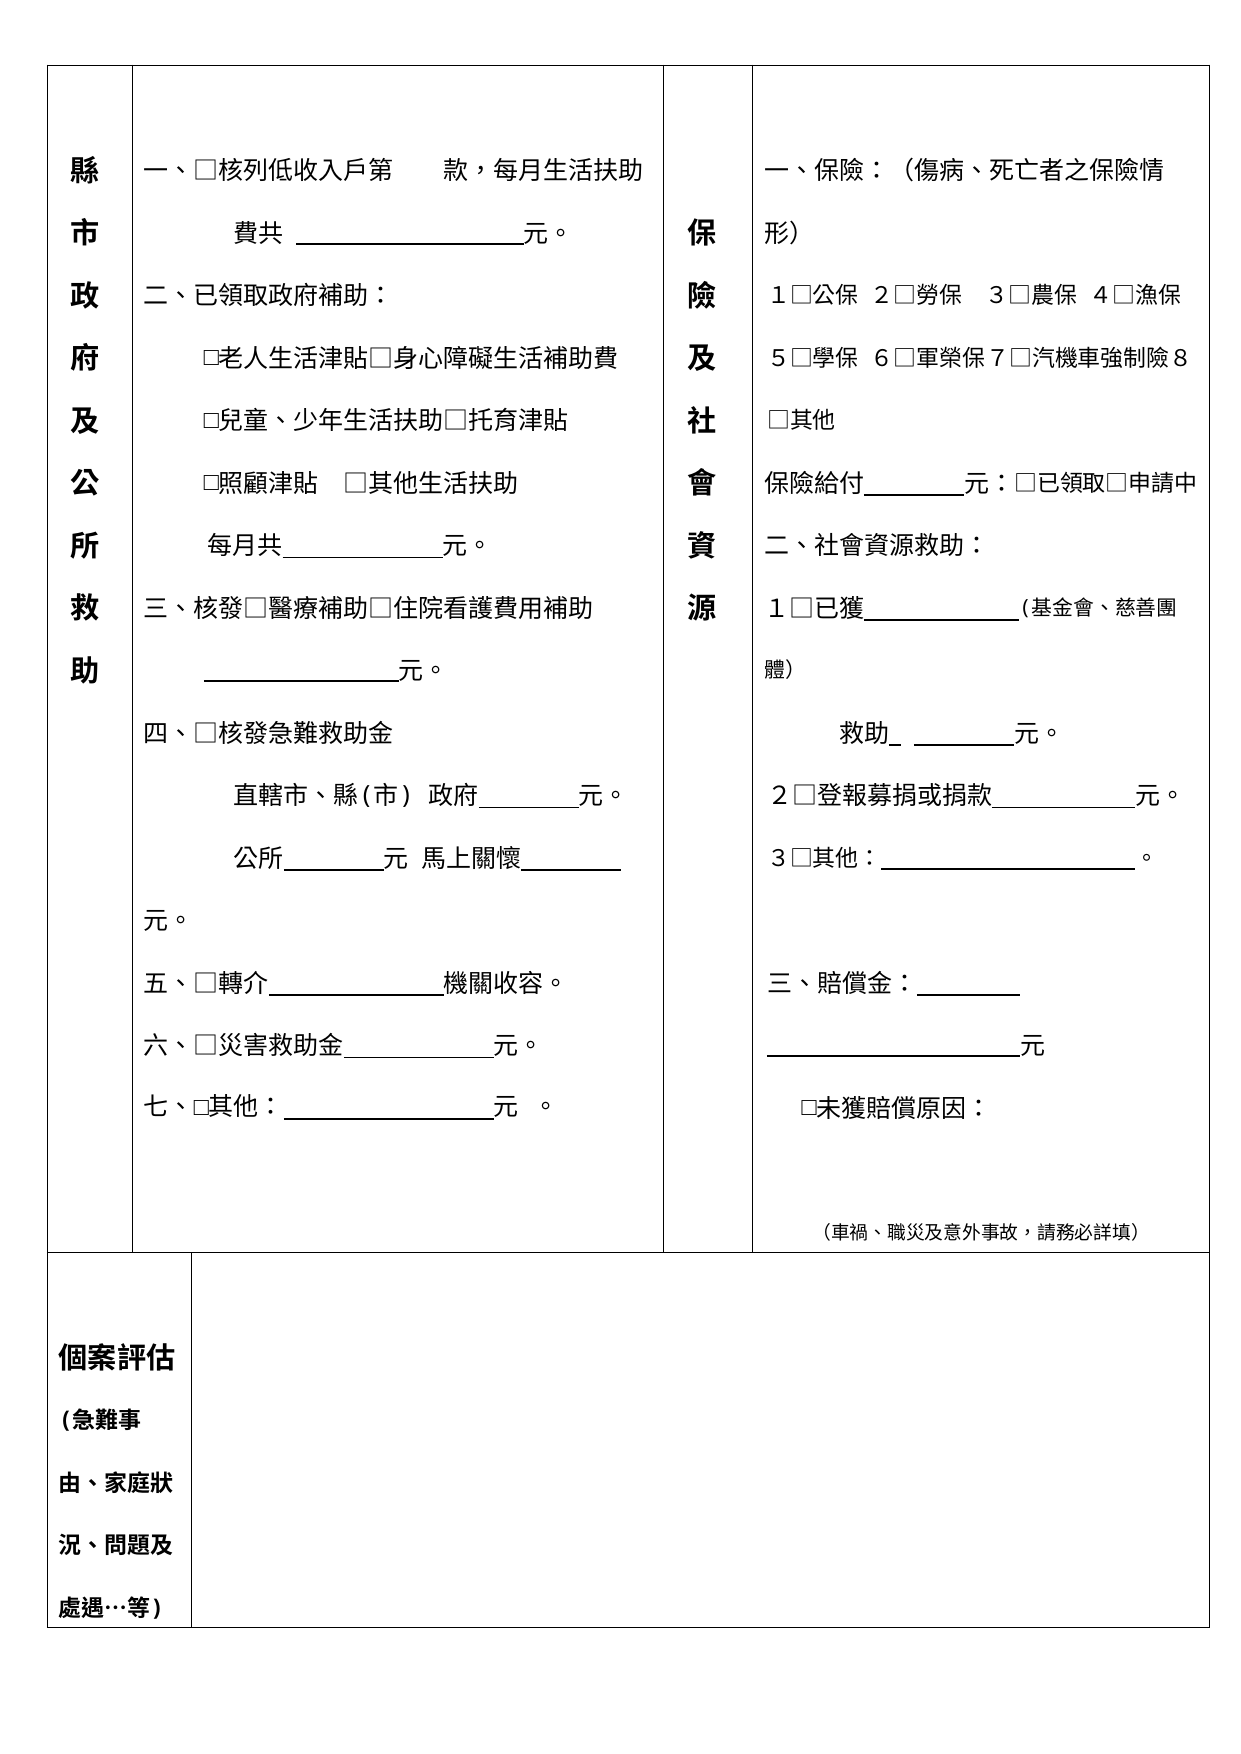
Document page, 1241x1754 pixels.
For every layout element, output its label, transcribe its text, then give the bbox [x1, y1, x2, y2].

table_cell [192, 1253, 1209, 1627]
table_cell 縣 市 政 府 及 公 所 救 助 [48, 66, 132, 1252]
table_cell 保 險 及 社 會 資 源 [664, 66, 752, 1252]
table_cell 一、保險：（傷病、死亡者之保險情形） １□公保 ２□勞保 ３□農保 ４□漁保 ５□學保 ６□軍榮保 ７□汽機車強制險８□其他 保險給付 元：□已領取□申請中 二、社會資源救助： １□已獲 (基金會、慈善團體） 救助 元。 ２□登報募捐或捐款 元。 ３□其他： 。 三、賠償金： 元 □未獲賠償原因： （車禍、職災及意外事故，請務必詳填） [753, 66, 1209, 1252]
table_cell 一、□核列低收入戶第 款，每月生活扶助 費共 元。 二、已領取政府補助： □老人生活津貼□身心障礙生活補助費 □兒童、少年生活扶助□托育津貼 □照顧津貼 □其他生活扶助 每月共 元。 三、核發□醫療補助□住院看護費用補助 元。 四、□核發急難救助金 直轄市、縣(市) 政府 元。 公所 元 馬上關懷 元。 五、□轉介 機關收容。 六、□災害救助金 元。 七、□其他： 元 。 [133, 66, 663, 1252]
table_cell 個案評估 (急難事由、家庭狀況、問題及處遇…等) [48, 1253, 191, 1627]
